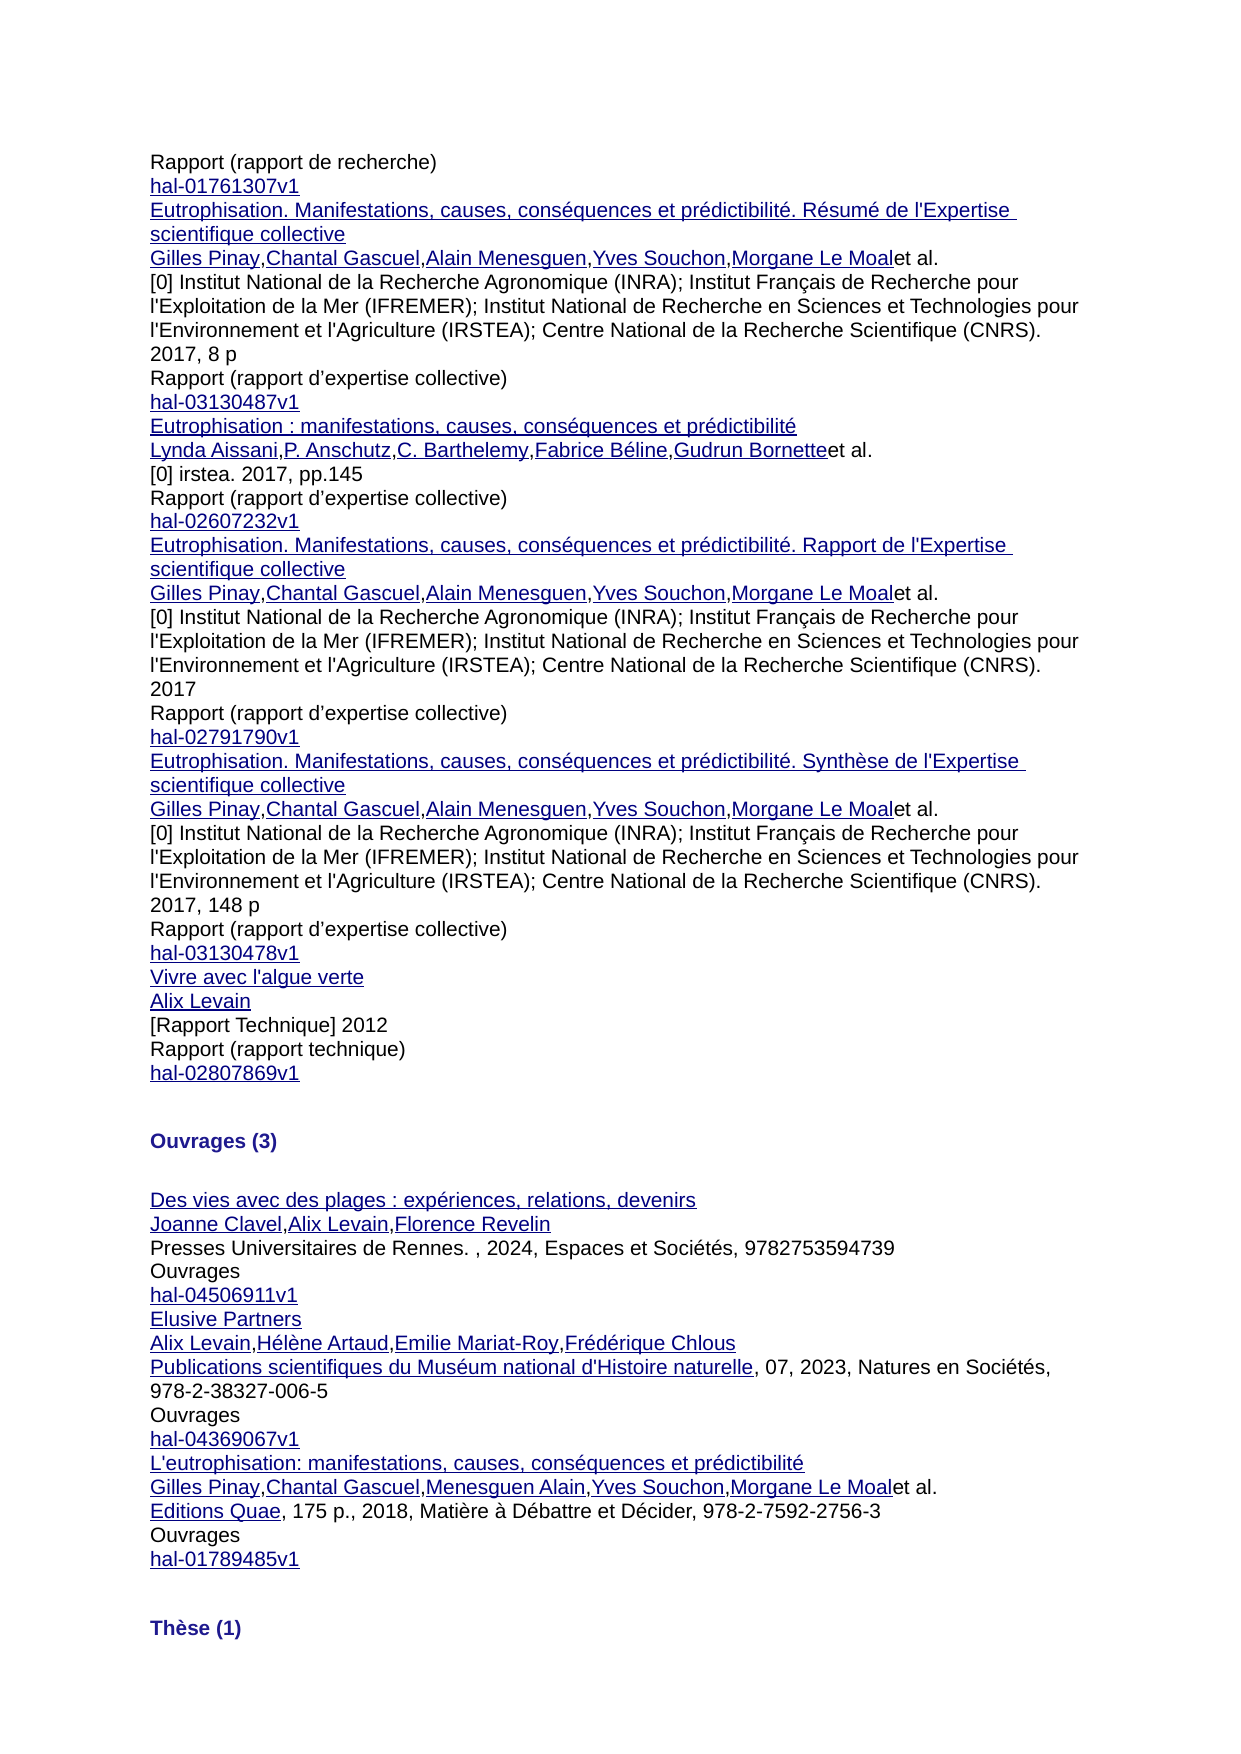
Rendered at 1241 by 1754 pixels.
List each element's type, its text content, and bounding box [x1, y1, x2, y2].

table_cell Eutrophisation. Manifestations, causes, conséquences et prédictibilité. Résumé de l'Expertise scientifique collective Gilles Pinay,Chantal Gascuel,Alain Menesguen,Yves Souchon,Morgane Le Moalet al. [0] Institut National de la Recherche Agronomique (INRA); Institut Français de Recherche pour l'Exploitation de la Mer (IFREMER); Institut National de Recherche en Sciences et Technologies pour l'Environnement et l'Agriculture (IRSTEA); Centre National de la Recherche Scientifique (CNRS). 2017, 8 p Rapport (rapport d’expertise collective) hal-03130487v1 [150, 198, 1090, 413]
subtitle Thèse (1) [150, 1616, 1090, 1639]
table_cell Eutrophisation. Manifestations, causes, conséquences et prédictibilité. Rapport de l'Expertise scientifique collective Gilles Pinay,Chantal Gascuel,Alain Menesguen,Yves Souchon,Morgane Le Moalet al. [0] Institut National de la Recherche Agronomique (INRA); Institut Français de Recherche pour l'Exploitation de la Mer (IFREMER); Institut National de Recherche en Sciences et Technologies pour l'Environnement et l'Agriculture (IRSTEA); Centre National de la Recherche Scientifique (CNRS). 2017 Rapport (rapport d’expertise collective) hal-02791790v1 [150, 533, 1090, 749]
table_cell Elusive Partners Alix Levain,Hélène Artaud,Emilie Mariat-Roy,Frédérique Chlous Publications scientifiques du Muséum national d'Histoire naturelle, 07, 2023, Natures en Sociétés, 978-2-38327-006-5 Ouvrages hal-04369067v1 [150, 1307, 1090, 1451]
table_cell Les dynamiques sociales et politiques associées à l’eutrophisation et à sa prise en charge. Alix Levain,Carole Barthelemy,Magalie Bourblanc,Jean-Marc Douguet,Agathe Euzen [Rapport de recherche] CNRS; IFREMER; INRA; IRSTEA. 2017 Rapport (rapport de recherche) hal-01761307v1 [150, 150, 1090, 198]
table_cell Eutrophisation : manifestations, causes, conséquences et prédictibilité Lynda Aissani,P. Anschutz,C. Barthelemy,Fabrice Béline,Gudrun Bornetteet al. [0] irstea. 2017, pp.145 Rapport (rapport d’expertise collective) hal-02607232v1 [150, 414, 1090, 533]
table_cell L'eutrophisation: manifestations, causes, conséquences et prédictibilité Gilles Pinay,Chantal Gascuel,Menesguen Alain,Yves Souchon,Morgane Le Moalet al. Editions Quae, 175 p., 2018, Matière à Débattre et Décider, 978-2-7592-2756-3 Ouvrages hal-01789485v1 [150, 1451, 1090, 1571]
subtitle Ouvrages (3) [150, 1129, 1090, 1153]
table_cell Eutrophisation. Manifestations, causes, conséquences et prédictibilité. Synthèse de l'Expertise scientifique collective Gilles Pinay,Chantal Gascuel,Alain Menesguen,Yves Souchon,Morgane Le Moalet al. [0] Institut National de la Recherche Agronomique (INRA); Institut Français de Recherche pour l'Exploitation de la Mer (IFREMER); Institut National de Recherche en Sciences et Technologies pour l'Environnement et l'Agriculture (IRSTEA); Centre National de la Recherche Scientifique (CNRS). 2017, 148 p Rapport (rapport d’expertise collective) hal-03130478v1 [150, 749, 1090, 964]
table_header Des vies avec des plages : expériences, relations, devenirs Joanne Clavel,Alix Levain,Florence Revelin Presses Universitaires de Rennes. , 2024, Espaces et Sociétés, 9782753594739 Ouvrages hal-04506911v1 [150, 1188, 1090, 1307]
table_cell Vivre avec l'algue verte Alix Levain [Rapport Technique] 2012 Rapport (rapport technique) hal-02807869v1 [150, 965, 1090, 1084]
